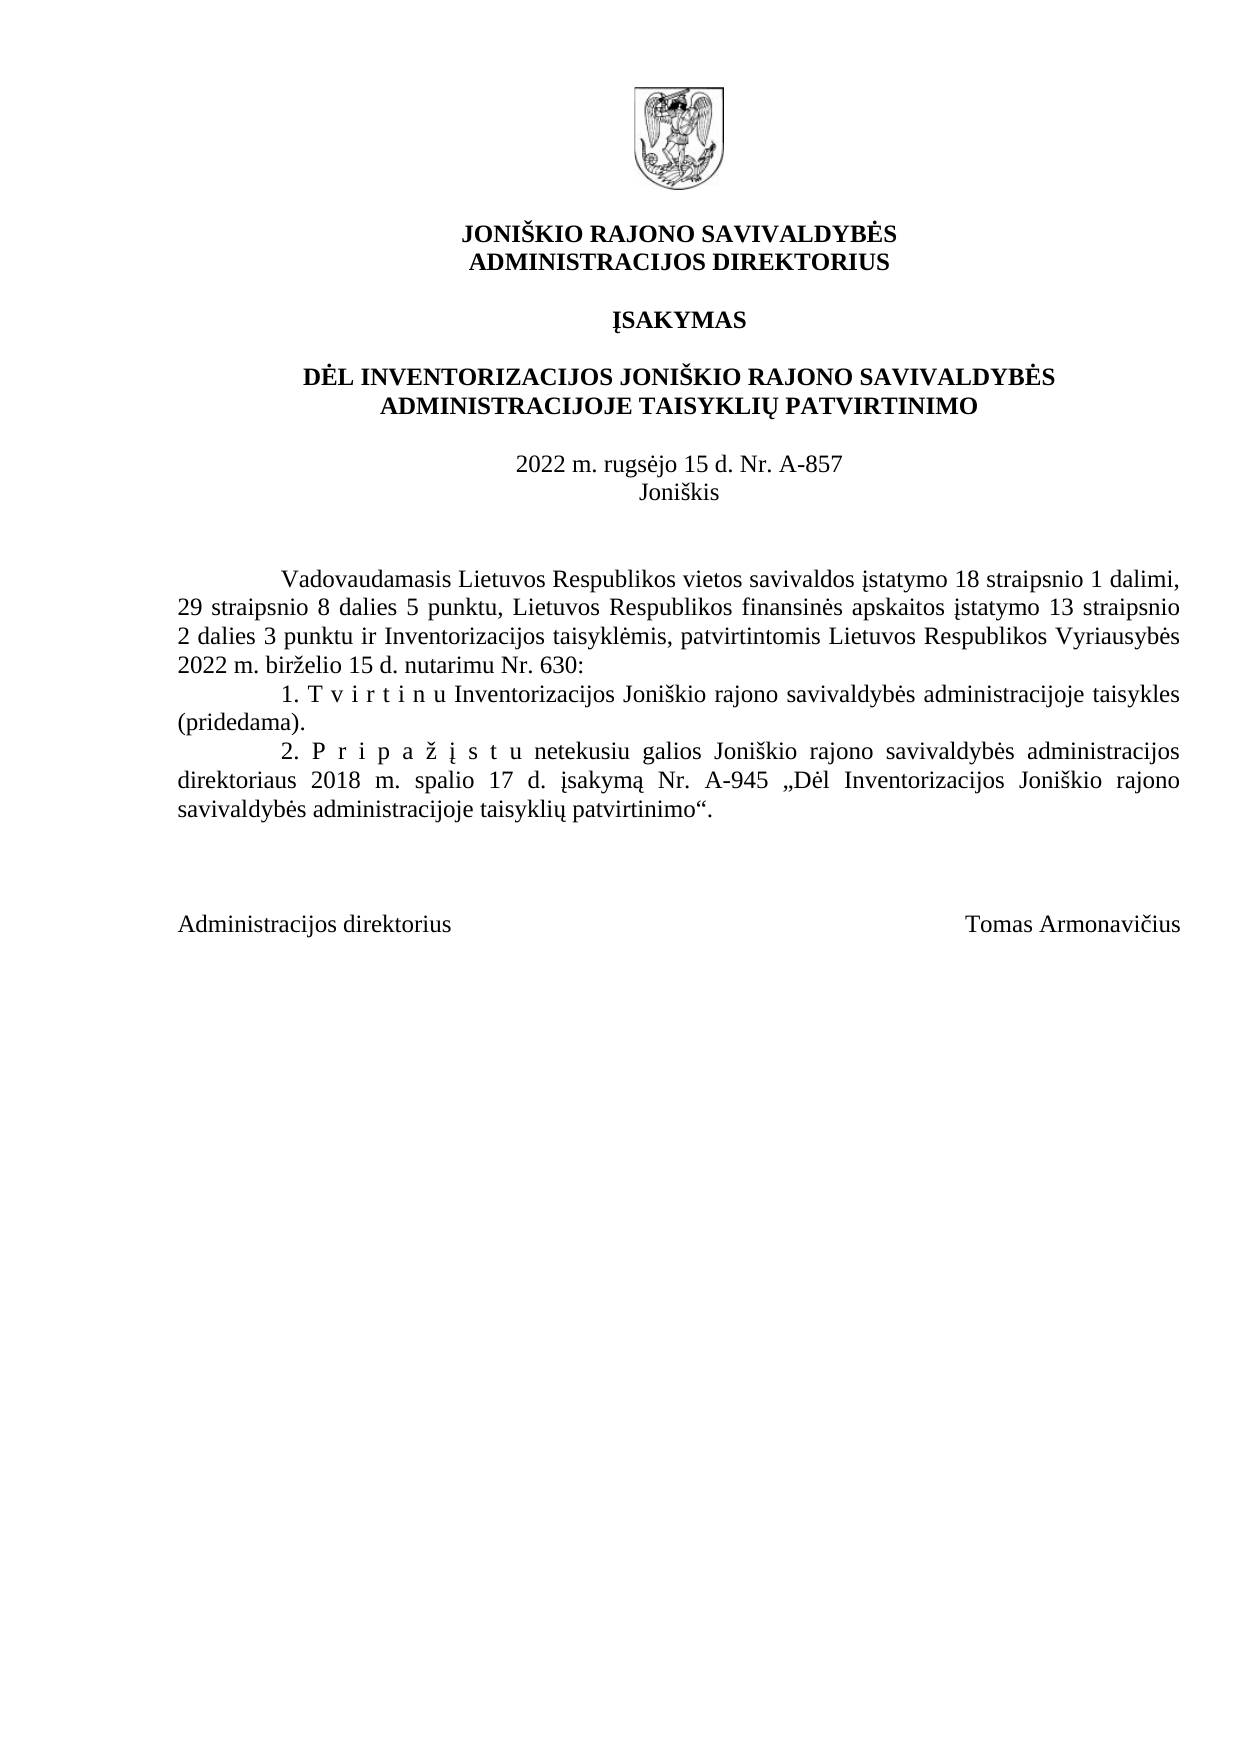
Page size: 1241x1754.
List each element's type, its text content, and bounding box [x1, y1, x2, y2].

text 2. P r i p a ž į s t u netekusiu galios Joniškio rajono savivaldybės administracijos direktoriaus 2018 m. spalio 17 d. įsakymą Nr. A-945 „Dėl Inventorizacijos Joniškio rajono savivaldybės administracijoje taisyklių patvirtinimo“. [177, 736, 1181, 822]
text Administracijos direktorius Tomas Armonavičius [177, 909, 1181, 937]
subtitle Įsakymas [177, 305, 1181, 334]
text Vadovaudamasis Lietuvos Respublikos vietos savivaldos įstatymo 18 straipsnio 1 dalimi, 29 straipsnio 8 dalies 5 punktu, Lietuvos Respublikos finansinės apskaitos įstatymo 13 straipsnio 2 dalies 3 punktu ir Inventorizacijos taisyklėmis, patvirtintomis Lietuvos Respublikos Vyriausybės 2022 m. birželio 15 d. nutarimu Nr. 630: [177, 564, 1181, 679]
subtitle DĖL INVENTORIZACIJOS JONIŠKIO RAJONO SAVIVALDYBĖS ADMINISTRACIJOJE TAISYKLIŲ PATVIRTINIMO [177, 362, 1181, 420]
text 1. T v i r t i n u Inventorizacijos Joniškio rajono savivaldybės administracijoje taisykles (pridedama). [177, 679, 1181, 736]
text Joniškis [177, 477, 1181, 506]
text 2022 m. rugsėjo 15 d. Nr. A-857 [177, 449, 1181, 477]
text Joniškio rajono savivaldybės Administracijos direktorius [177, 219, 1181, 276]
